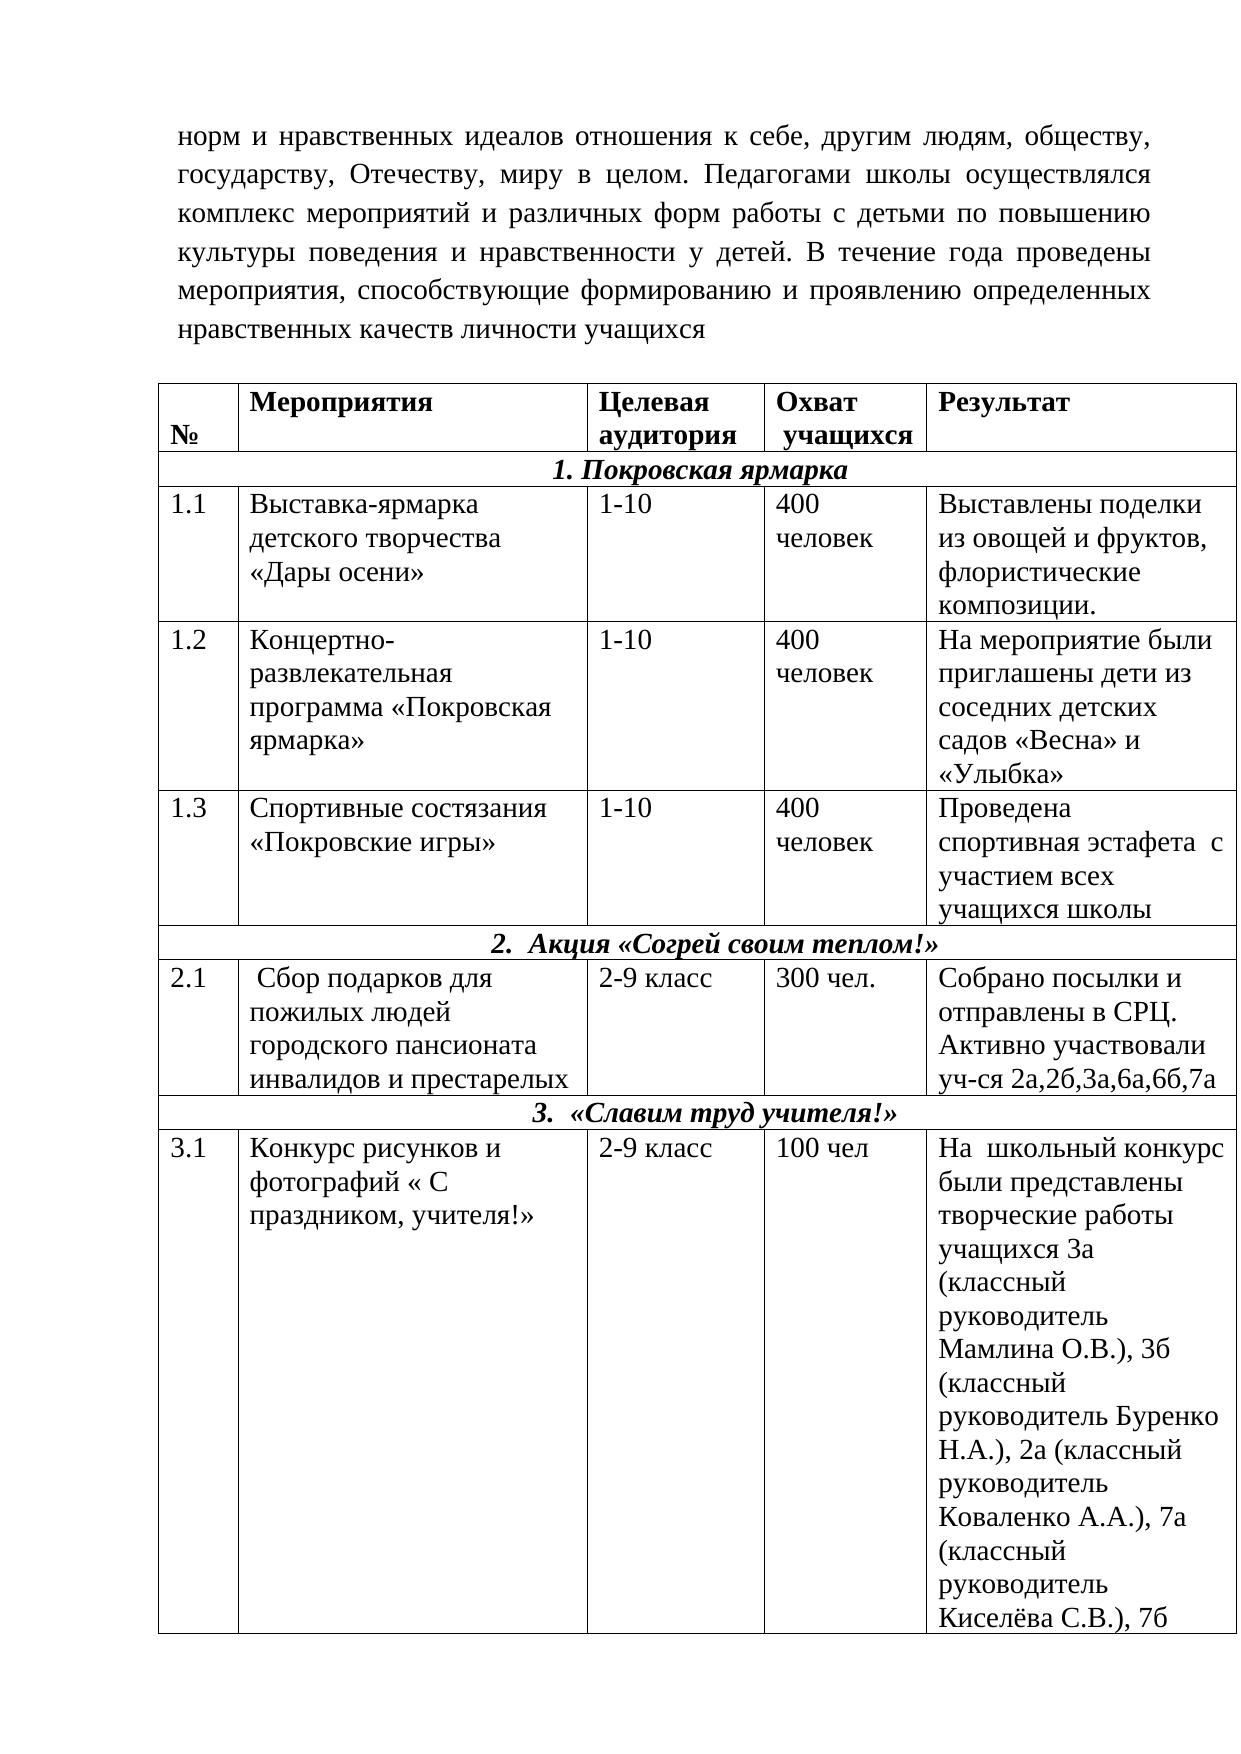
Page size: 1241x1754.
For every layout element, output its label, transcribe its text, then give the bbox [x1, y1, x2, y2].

table_cell 1-10 [588, 791, 764, 925]
table_cell 1.1 [159, 487, 238, 621]
table_cell Выставлены поделки из овощей и фруктов, флористические композиции. [927, 487, 1236, 621]
table_cell 300 чел. [765, 960, 926, 1094]
table_cell 2.1 [159, 960, 238, 1094]
table_cell 1-10 [588, 622, 764, 789]
table_cell 1.3 [159, 791, 238, 925]
table_cell Сбор подарков для пожилых людей городского пансионата инвалидов и престарелых [239, 960, 587, 1094]
table_cell «Славим труд учителя!» [159, 1096, 1236, 1129]
table_cell 2-9 класс [588, 1130, 764, 1633]
text норм и нравственных идеалов отношения к себе, другим людям, обществу, государству, Отечеству, миру в целом. Педагогами школы осуществлялся комплекс мероприятий и различных форм работы с детьми по повышению культуры поведения и нравственности у детей. В течение года проведены мероприятия, способствующие формированию и проявлению определенных нравственных качеств личности учащихся [177, 118, 1152, 344]
table_cell Акция «Согрей своим теплом!» [159, 926, 1236, 959]
table_cell 1.2 [159, 622, 238, 789]
table_cell 400 человек [765, 622, 926, 789]
table_cell Конкурс рисунков и фотографий « С праздником, учителя!» [239, 1130, 587, 1633]
table_header Охват учащихся [765, 384, 926, 451]
table_cell 3.1 [159, 1130, 238, 1633]
table_header Мероприятия [239, 384, 587, 451]
table_cell Собрано посылки и отправлены в СРЦ. Активно участвовали уч-ся 2а,2б,3а,6а,6б,7а [927, 960, 1236, 1094]
table_header Целевая аудитория [588, 384, 764, 451]
table_header Результат [927, 384, 1236, 451]
table_cell 400 человек [765, 791, 926, 925]
table_cell 1-10 [588, 487, 764, 621]
table_cell Выставка-ярмарка детского творчества «Дары осени» [239, 487, 587, 621]
table_cell Концертно-развлекательная программа «Покровская ярмарка» [239, 622, 587, 789]
table_cell На школьный конкурс были представлены творческие работы учащихся 3а (классный руководитель Мамлина О.В.), 3б (классный руководитель Буренко Н.А.), 2а (классный руководитель Коваленко А.А.), 7а (классный руководитель Киселёва С.В.), 7б [927, 1130, 1236, 1633]
table_cell 400 человек [765, 487, 926, 621]
table_cell Спортивные состязания «Покровские игры» [239, 791, 587, 925]
table_cell 2-9 класс [588, 960, 764, 1094]
table_cell 1. Покровская ярмарка [159, 452, 1236, 486]
table_cell На мероприятие были приглашены дети из соседних детских садов «Весна» и «Улыбка» [927, 622, 1236, 789]
table_cell Проведена спортивная эстафета с участием всех учащихся школы [927, 791, 1236, 925]
table_cell 100 чел [765, 1130, 926, 1633]
table_header № [159, 384, 238, 451]
